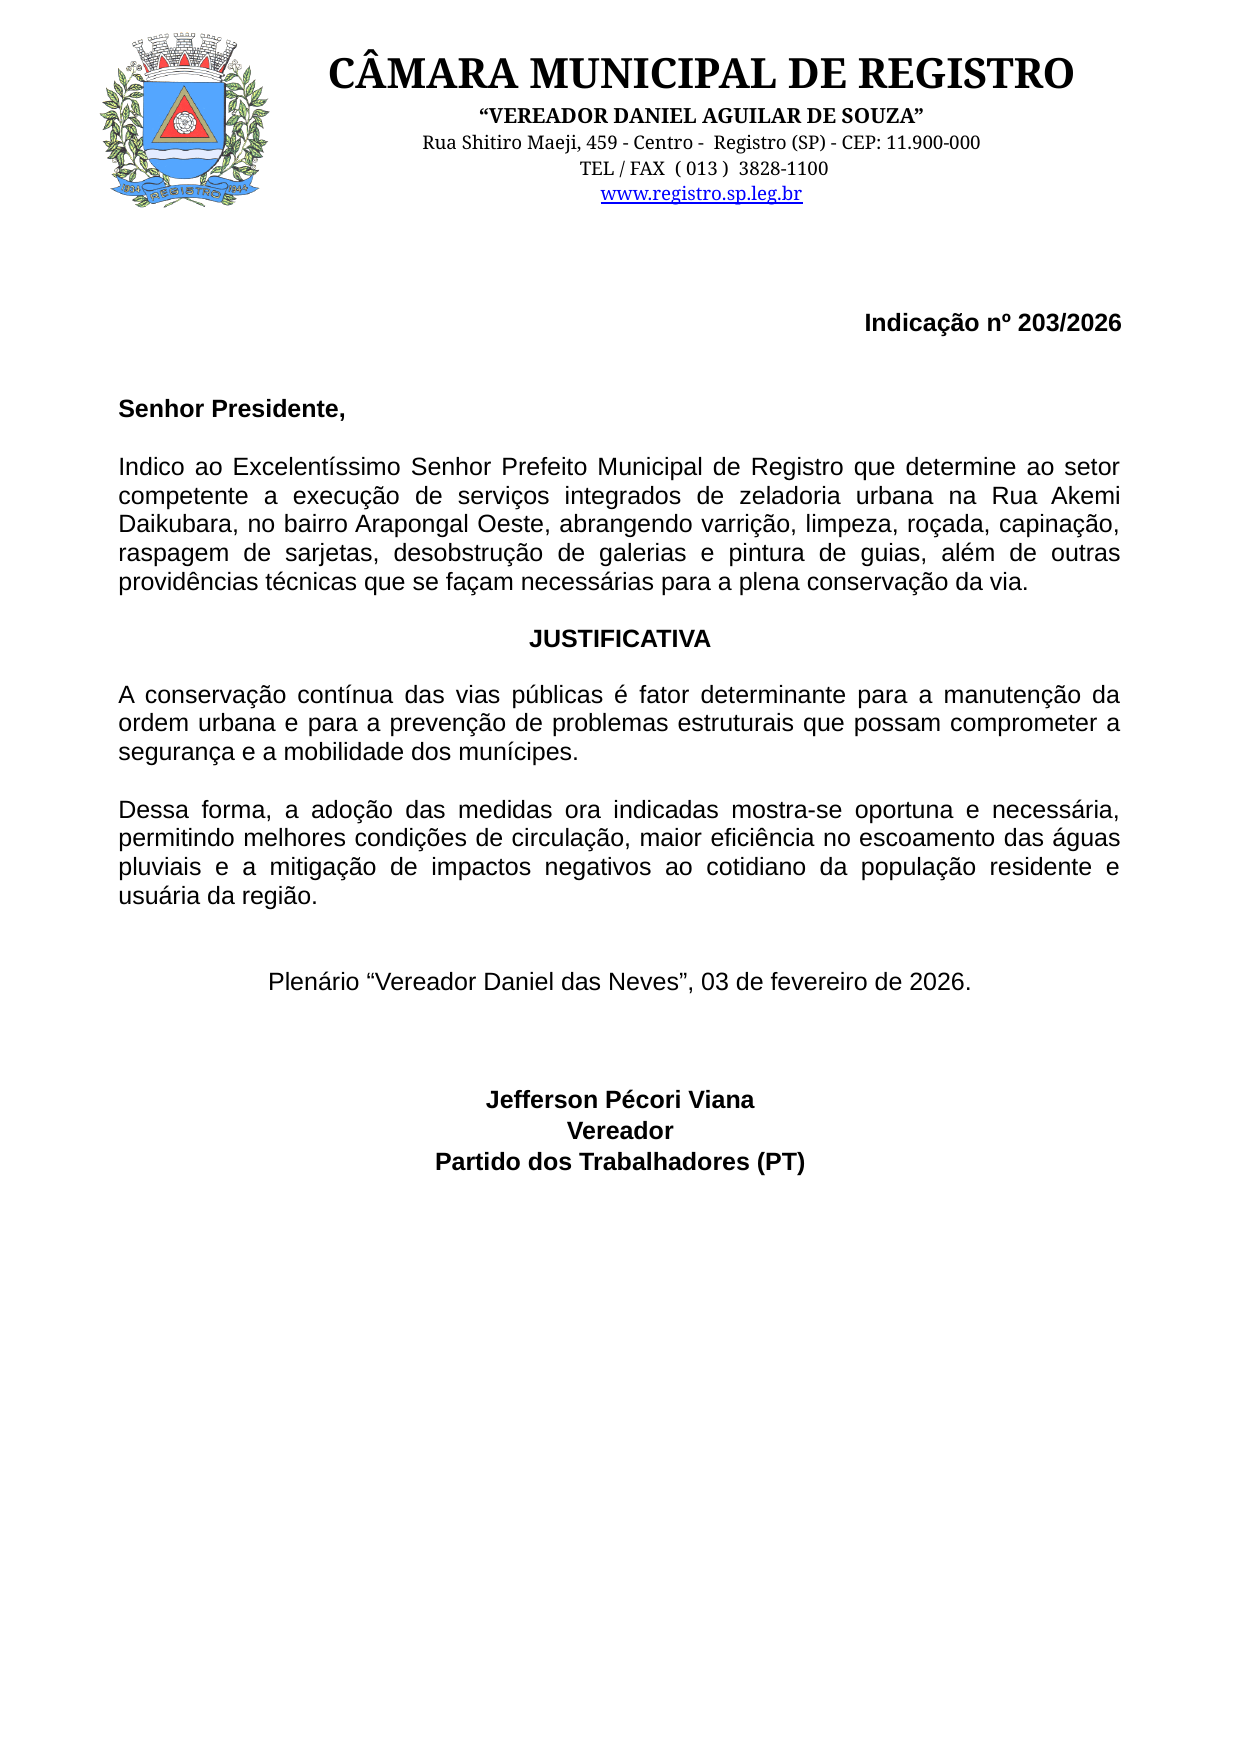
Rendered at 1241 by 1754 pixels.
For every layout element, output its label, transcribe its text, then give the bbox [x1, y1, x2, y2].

text Vereador [118, 1113, 1122, 1144]
text JUSTIFICATIVA [118, 624, 1122, 653]
text Dessa forma, a adoção das medidas ora indicadas mostra-se oportuna e necessária, permitindo melhores condições de circulação, maior eficiência no escoamento das águas pluviais e a mitigação de impactos negativos ao cotidiano da população residente e usuária da região. [118, 794, 1122, 909]
text Senhor Presidente, [118, 394, 1122, 423]
text A conservação contínua das vias públicas é fator determinante para a manutenção da ordem urbana e para a prevenção de problemas estruturais que possam comprometer a segurança e a mobilidade dos munícipes. [118, 679, 1122, 766]
text Jefferson Pécori Viana [118, 1082, 1122, 1113]
text Indico ao Excelentíssimo Senhor Prefeito Municipal de Registro que determine ao setor competente a execução de serviços integrados de zeladoria urbana na Rua Akemi Daikubara, no bairro Arapongal Oeste, abrangendo varrição, limpeza, roçada, capinação, raspagem de sarjetas, desobstrução de galerias e pintura de guias, além de outras providências técnicas que se façam necessárias para a plena conservação da via. [118, 452, 1122, 596]
text Indicação nº 203/2026 [118, 308, 1122, 337]
text Partido dos Trabalhadores (PT) [118, 1144, 1122, 1176]
text Plenário “Vereador Daniel das Neves”, 03 de fevereiro de 2026. [118, 967, 1122, 996]
